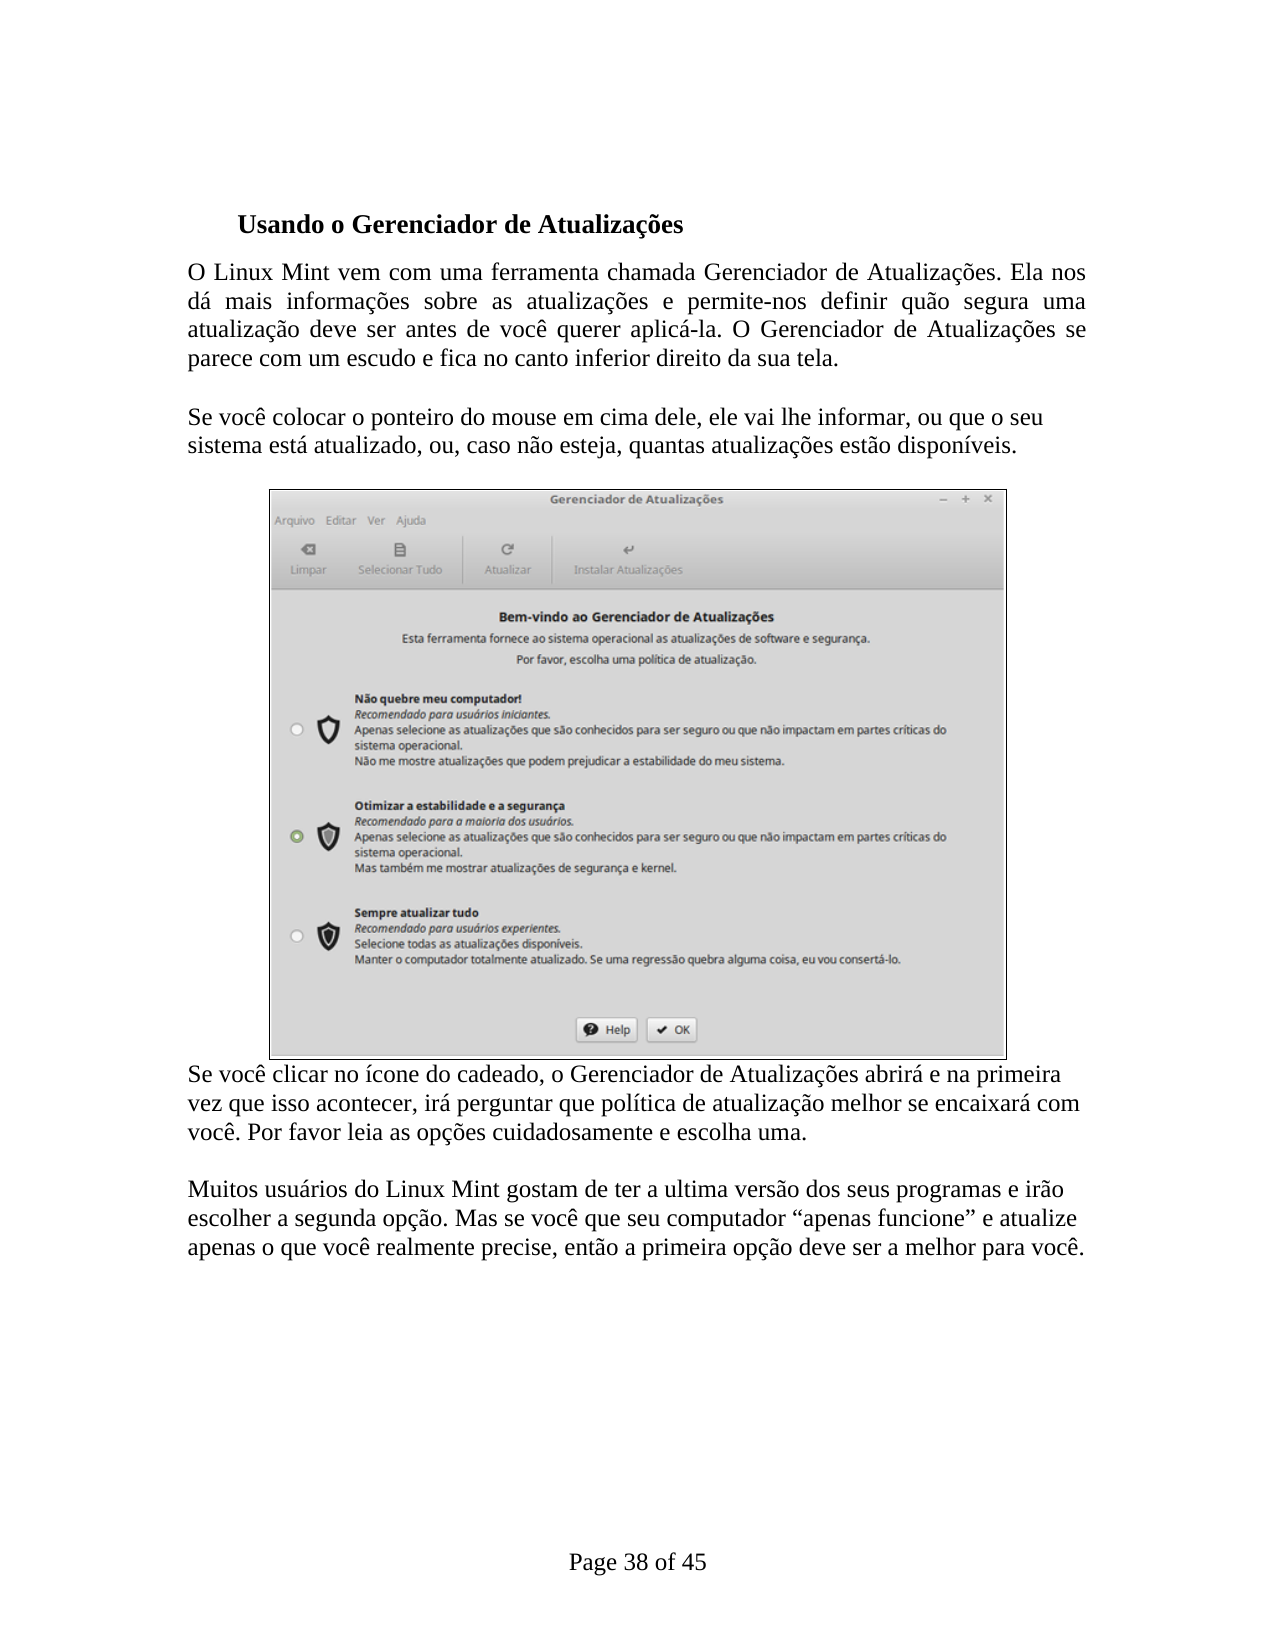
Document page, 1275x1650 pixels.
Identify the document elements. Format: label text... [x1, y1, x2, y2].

picture [271, 491, 1004, 1056]
text O Linux Mint vem com uma ferramenta chamada Gerenciador de Atualizações. Ela nos dá mais informações sobre as atualizações e permite-nos definir quão segura uma atualização deve ser antes de você querer aplicá-la. O Gerenciador de Atualizações se parece com um escudo e fica no canto inferior direito da sua tela. [187, 257, 1087, 372]
subtitle Usando o Gerenciador de Atualizações [187, 208, 1087, 239]
text Muitos usuários do Linux Mint gostam de ter a ultima versão dos seus programas e irão escolher a segunda opção. Mas se você que seu computador “apenas funcione” e atualize apenas o que você realmente precise, então a primeira opção deve ser a melhor para você. [187, 1174, 1087, 1260]
text Se você clicar no ícone do cadeado, o Gerenciador de Atualizações abrirá e na primeira vez que isso acontecer, irá perguntar que política de atualização melhor se encaixará com você. Por favor leia as opções cuidadosamente e escolha uma. [187, 1059, 1087, 1145]
text Se você colocar o ponteiro do mouse em cima dele, ele vai lhe informar, ou que o seu sistema está atualizado, ou, caso não esteja, quantas atualizações estão disponíveis. [187, 402, 1087, 459]
